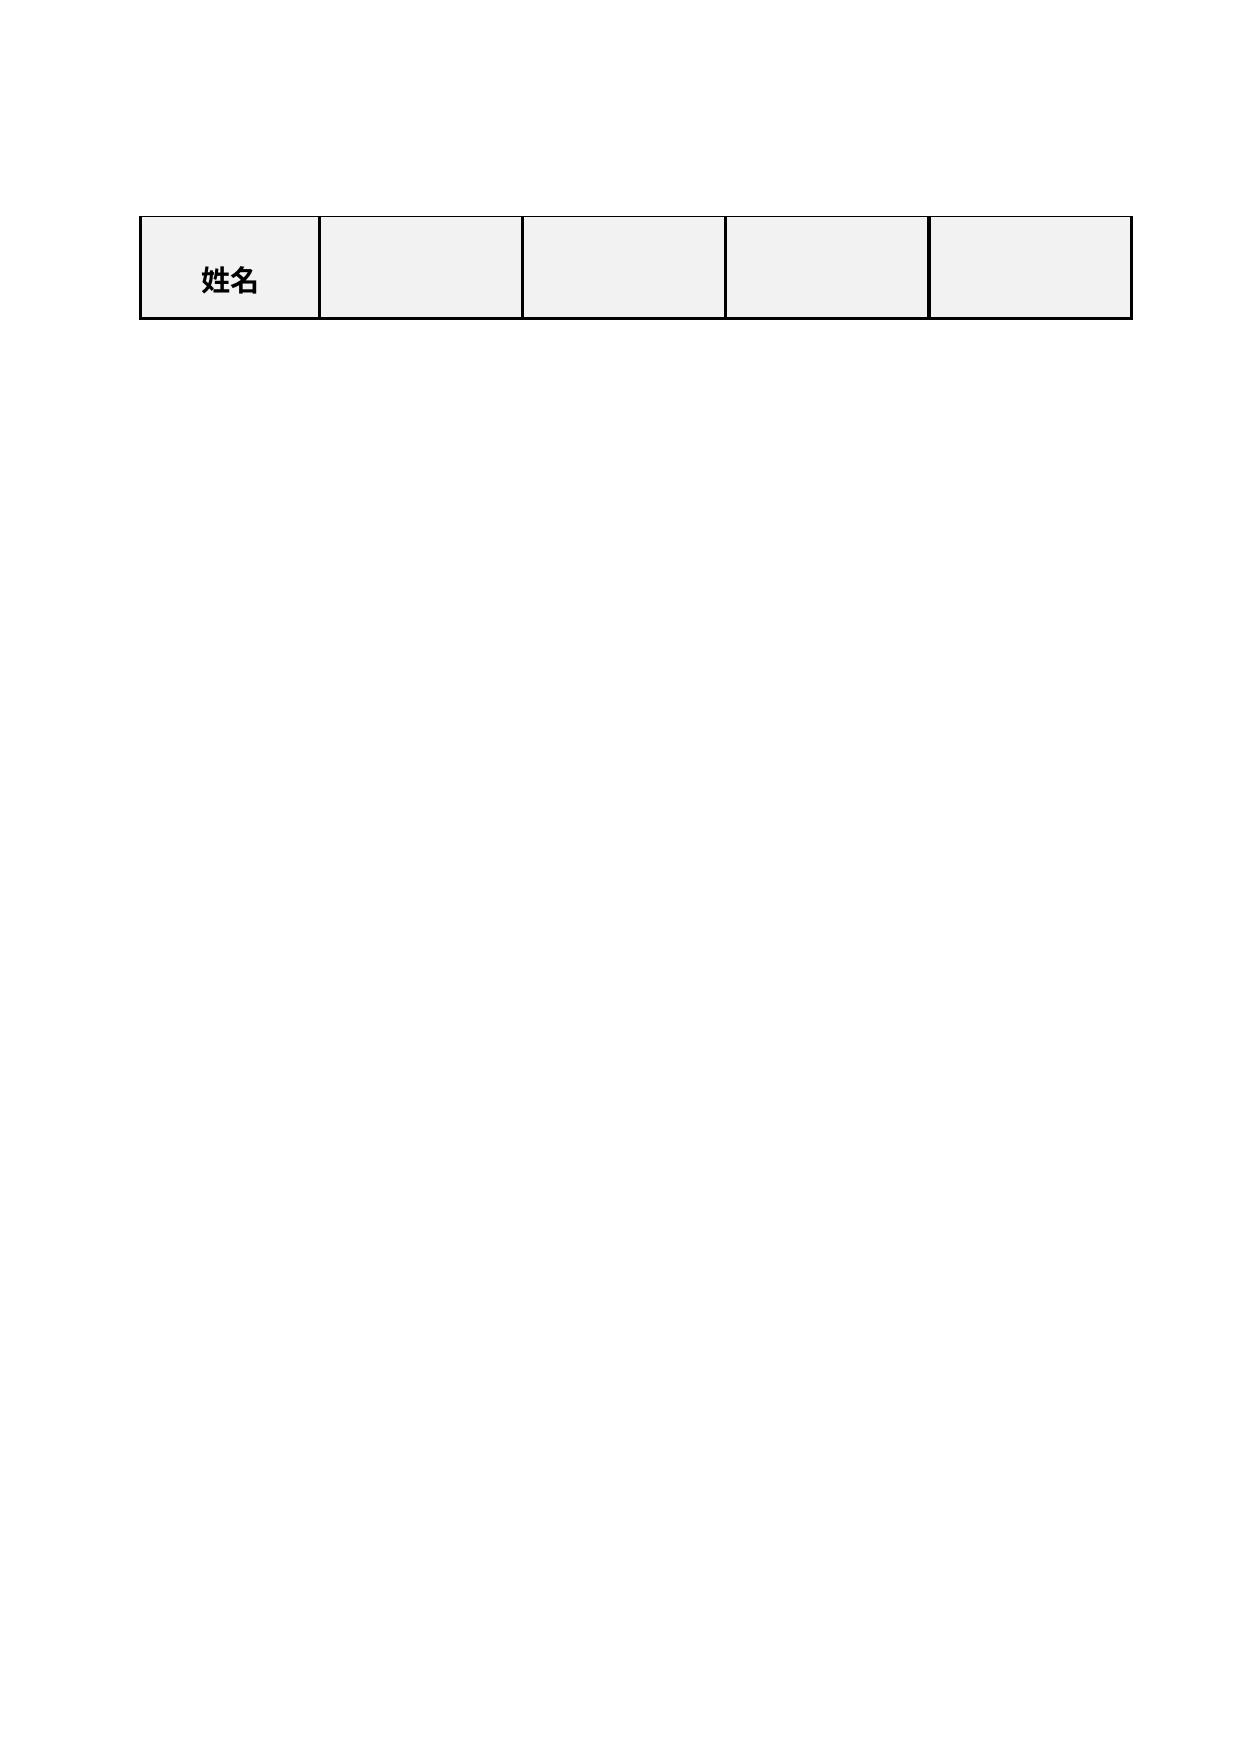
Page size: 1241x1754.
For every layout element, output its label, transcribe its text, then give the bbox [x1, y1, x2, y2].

table_cell [524, 217, 724, 317]
table_cell [321, 217, 521, 317]
table_cell 姓名 [142, 217, 318, 317]
table_header 《臺北市111年度國中小學英語領域全英語教學活動教案設計競賽徵選》 作品名稱： [129, 216, 1146, 382]
table_cell [727, 217, 927, 317]
table_cell [931, 217, 1130, 317]
